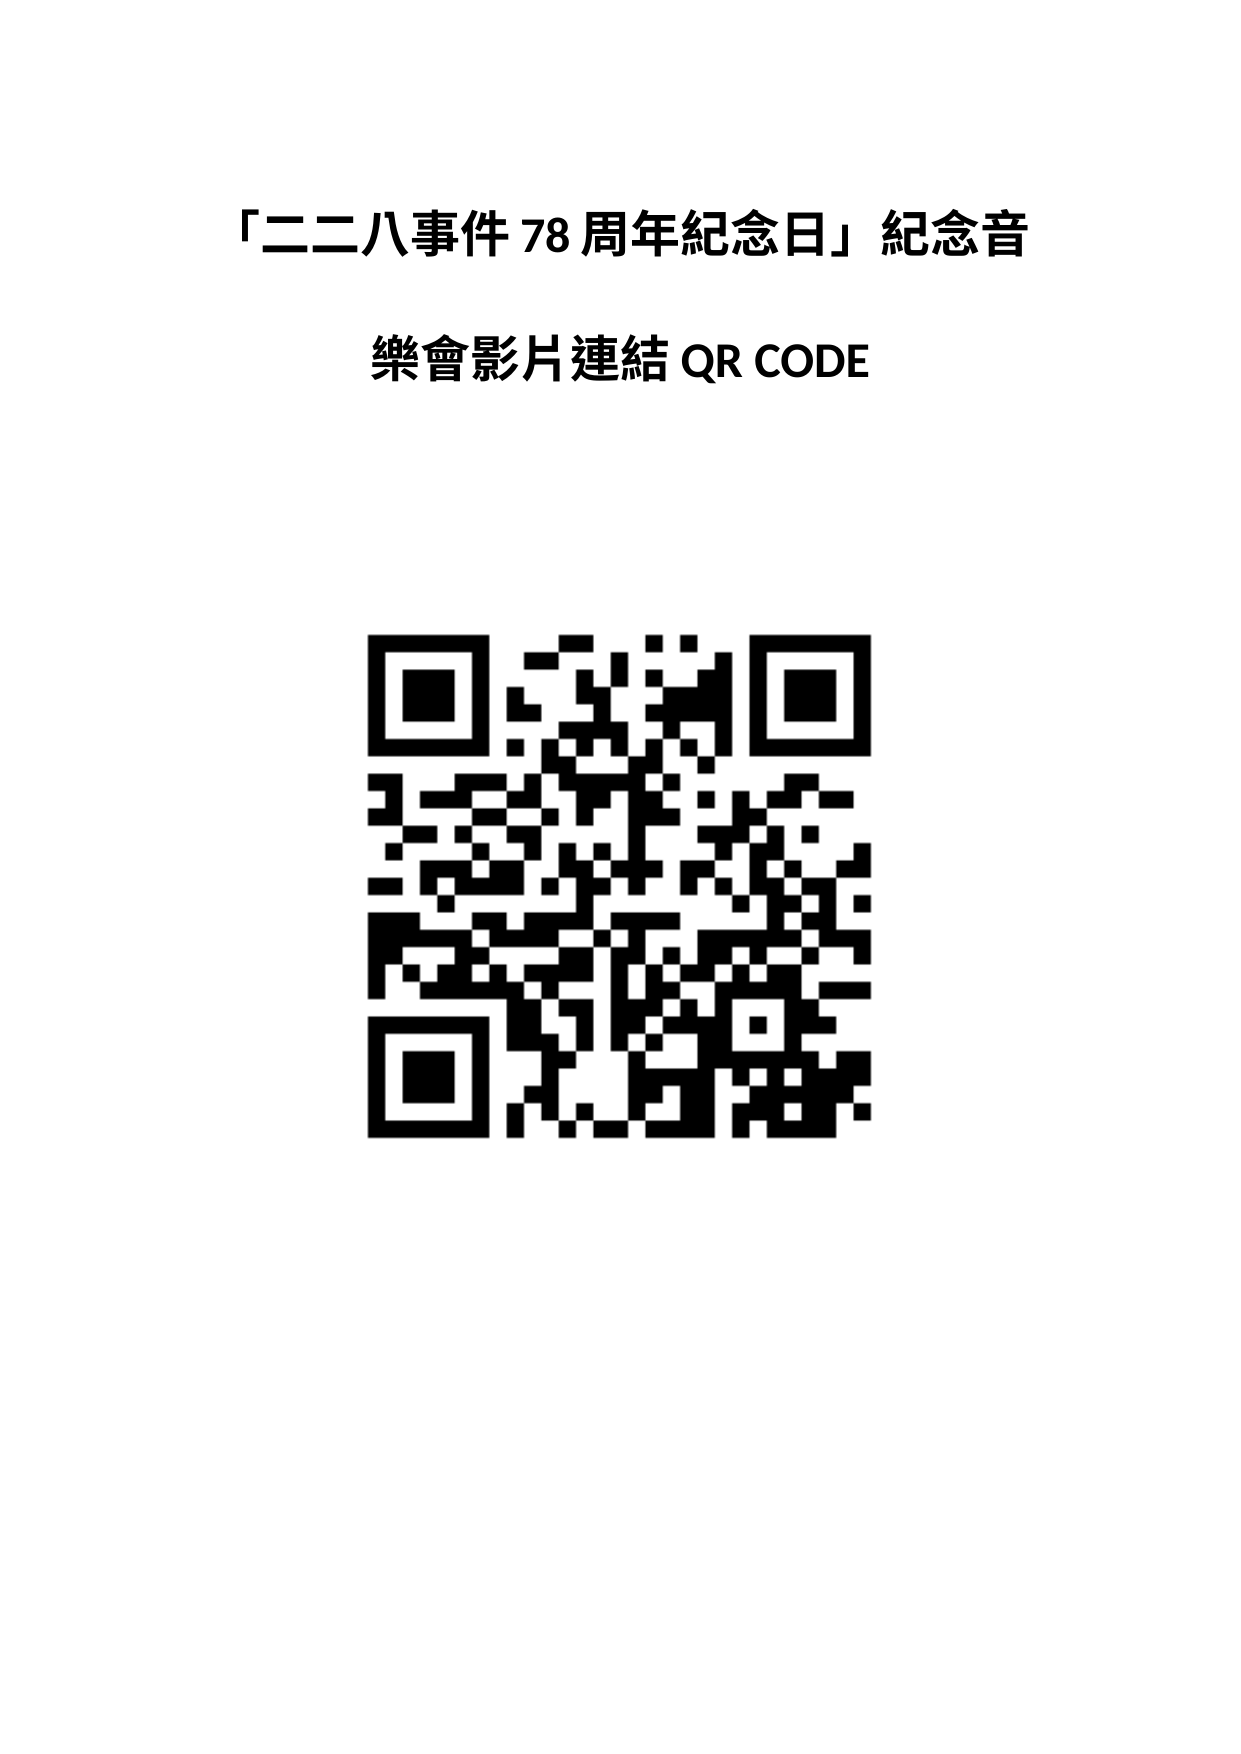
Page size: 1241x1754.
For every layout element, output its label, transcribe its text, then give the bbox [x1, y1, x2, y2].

text 「二二八事件78周年紀念日」紀念音樂會影片連結QR CODE [187, 158, 1053, 408]
